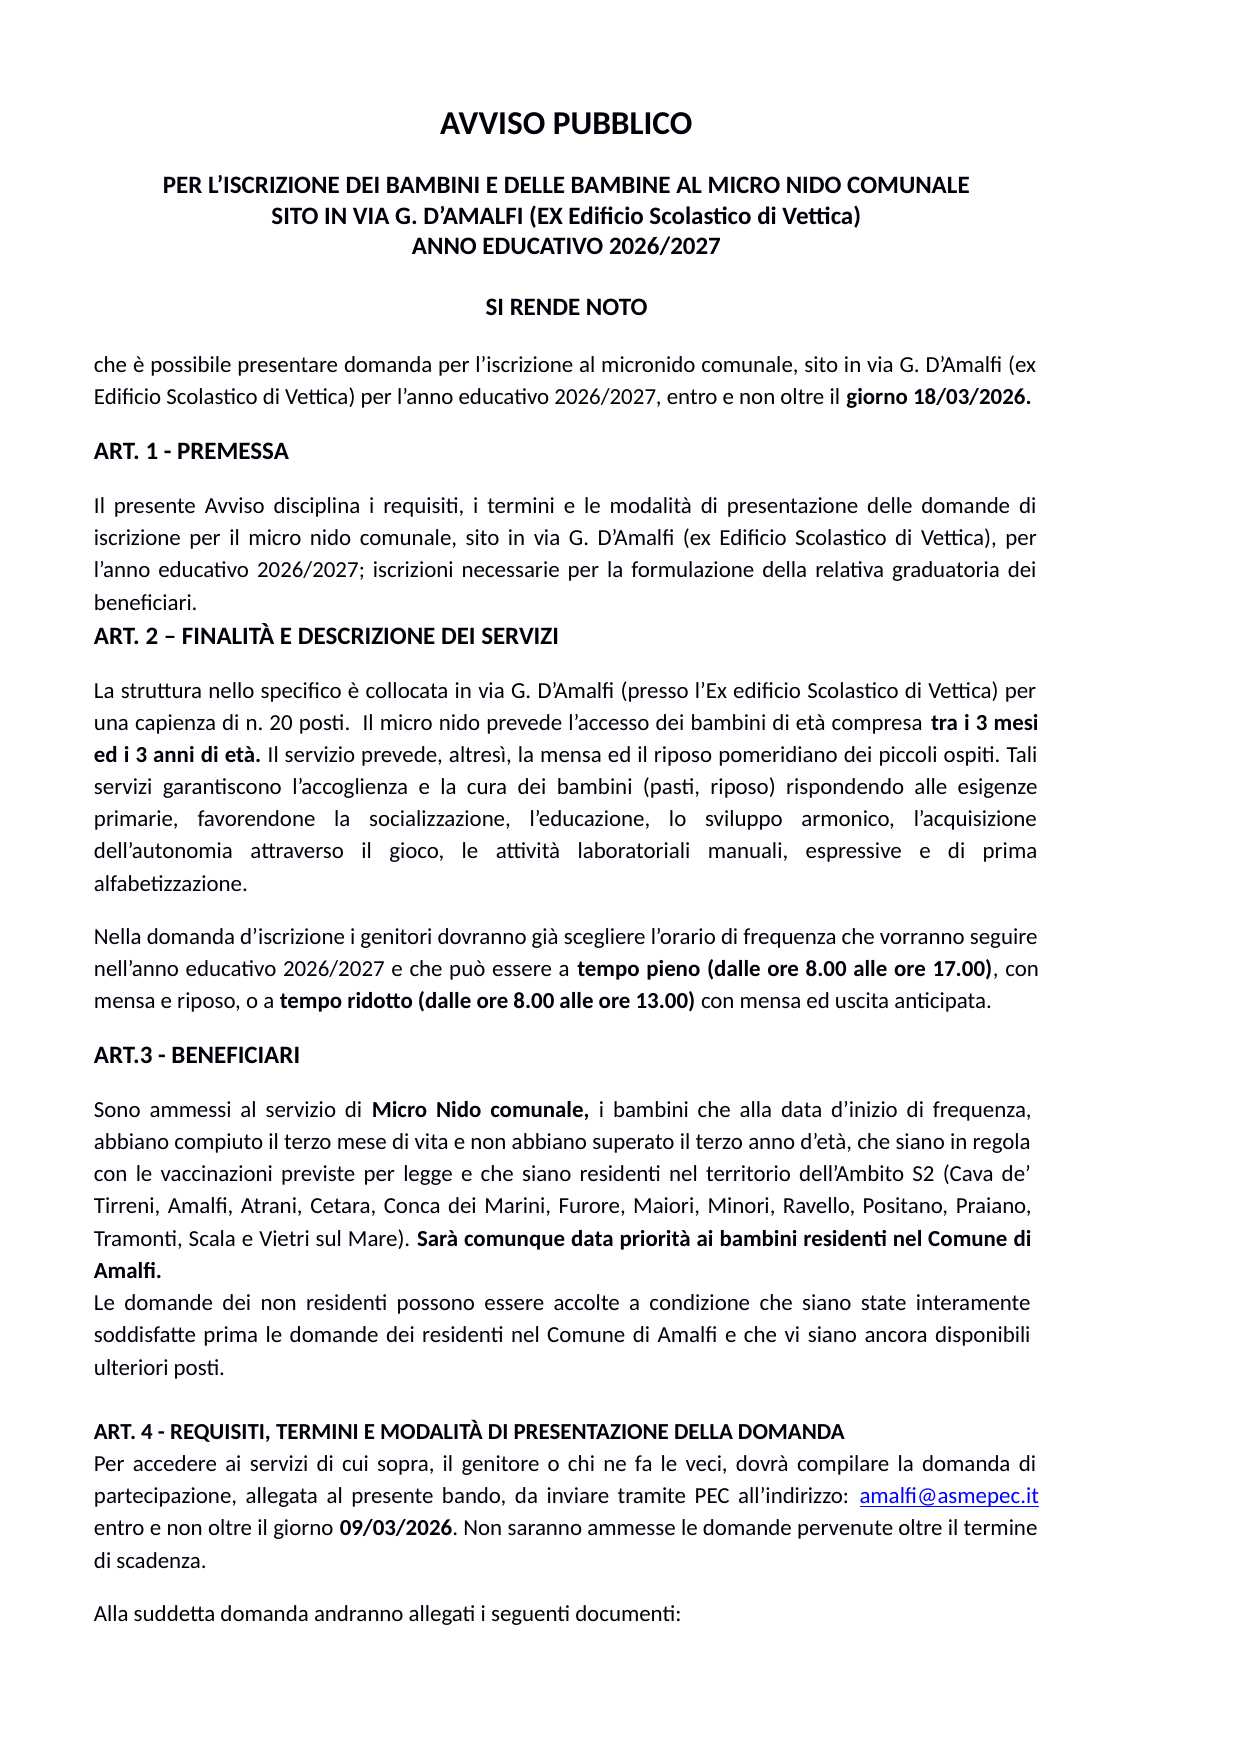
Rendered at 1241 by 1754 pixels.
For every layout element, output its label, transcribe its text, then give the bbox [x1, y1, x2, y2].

text ART. 1 - PREMESSA [94, 435, 1039, 466]
text La struttura nello specifico è collocata in via G. D’Amalfi (presso l’Ex edificio Scolastico di Vettica) per una capienza di n. 20 posti. Il micro nido prevede l’accesso dei bambini di età compresa tra i 3 mesi ed i 3 anni di età. Il servizio prevede, altresì, la mensa ed il riposo pomeridiano dei piccoli ospiti. Tali servizi garantiscono l’accoglienza e la cura dei bambini (pasti, riposo) rispondendo alle esigenze primarie, favorendone la socializzazione, l’educazione, lo sviluppo armonico, l’acquisizione dell’autonomia attraverso il gioco, le attività laboratoriali manuali, espressive e di prima alfabetizzazione. [94, 676, 1039, 897]
text ANNO EDUCATIVO 2026/2027 [94, 231, 1039, 261]
text ART. 4 - REQUISITI, TERMINI E MODALITÀ DI PRESENTAZIONE DELLA DOMANDA [94, 1417, 1039, 1445]
subtitle Sono ammessi al servizio di Micro Nido comunale, i bambini che alla data d’inizio di frequenza, abbiano compiuto il terzo mese di vita e non abbiano superato il terzo anno d’età, che siano in regola con le vaccinazioni previste per legge e che siano residenti nel territorio dell’Ambito S2 (Cava de’ Tirreni, Amalfi, Atrani, Cetara, Conca dei Marini, Furore, Maiori, Minori, Ravello, Positano, Praiano, Tramonti, Scala e Vietri sul Mare). Sarà comunque data priorità ai bambini residenti nel Comune di Amalfi. [94, 1095, 1033, 1284]
text Per accedere ai servizi di cui sopra, il genitore o chi ne fa le veci, dovrà compilare la domanda di partecipazione, allegata al presente bando, da inviare tramite PEC all’indirizzo: amalfi@asmepec.it entro e non oltre il giorno 09/03/2026. Non saranno ammesse le domande pervenute oltre il termine di scadenza. [94, 1449, 1039, 1574]
text ART. 2 – FINALITÀ E DESCRIZIONE DEI SERVIZI [94, 620, 1039, 650]
text Il presente Avviso disciplina i requisiti, i termini e le modalità di presentazione delle domande di iscrizione per il micro nido comunale, sito in via G. D’Amalfi (ex Edificio Scolastico di Vettica), per l’anno educativo 2026/2027; iscrizioni necessarie per la formulazione della relativa graduatoria dei beneficiari. [94, 491, 1039, 616]
text SI RENDE NOTO [94, 292, 1039, 322]
text SITO IN VIA G. D’AMALFI (EX Edificio Scolastico di Vettica) [94, 200, 1039, 231]
text ART.3 - BENEFICIARI [94, 1039, 1039, 1070]
text Alla suddetta domanda andranno allegati i seguenti documenti: [94, 1599, 1039, 1627]
text AVVISO PUBBLICO [94, 102, 1039, 143]
subtitle Le domande dei non residenti possono essere accolte a condizione che siano state interamente soddisfatte prima le domande dei residenti nel Comune di Amalfi e che vi siano ancora disponibili ulteriori posti. [94, 1288, 1033, 1381]
text Nella domanda d’iscrizione i genitori dovranno già scegliere l’orario di frequenza che vorranno seguire nell’anno educativo 2026/2027 e che può essere a tempo pieno (dalle ore 8.00 alle ore 17.00), con mensa e riposo, o a tempo ridotto (dalle ore 8.00 alle ore 13.00) con mensa ed uscita anticipata. [94, 922, 1039, 1014]
text PER L’ISCRIZIONE DEI BAMBINI E DELLE BAMBINE AL MICRO NIDO COMUNALE [94, 169, 1039, 200]
text che è possibile presentare domanda per l’iscrizione al micronido comunale, sito in via G. D’Amalfi (ex Edificio Scolastico di Vettica) per l’anno educativo 2026/2027, entro e non oltre il giorno 18/03/2026. [94, 350, 1039, 410]
